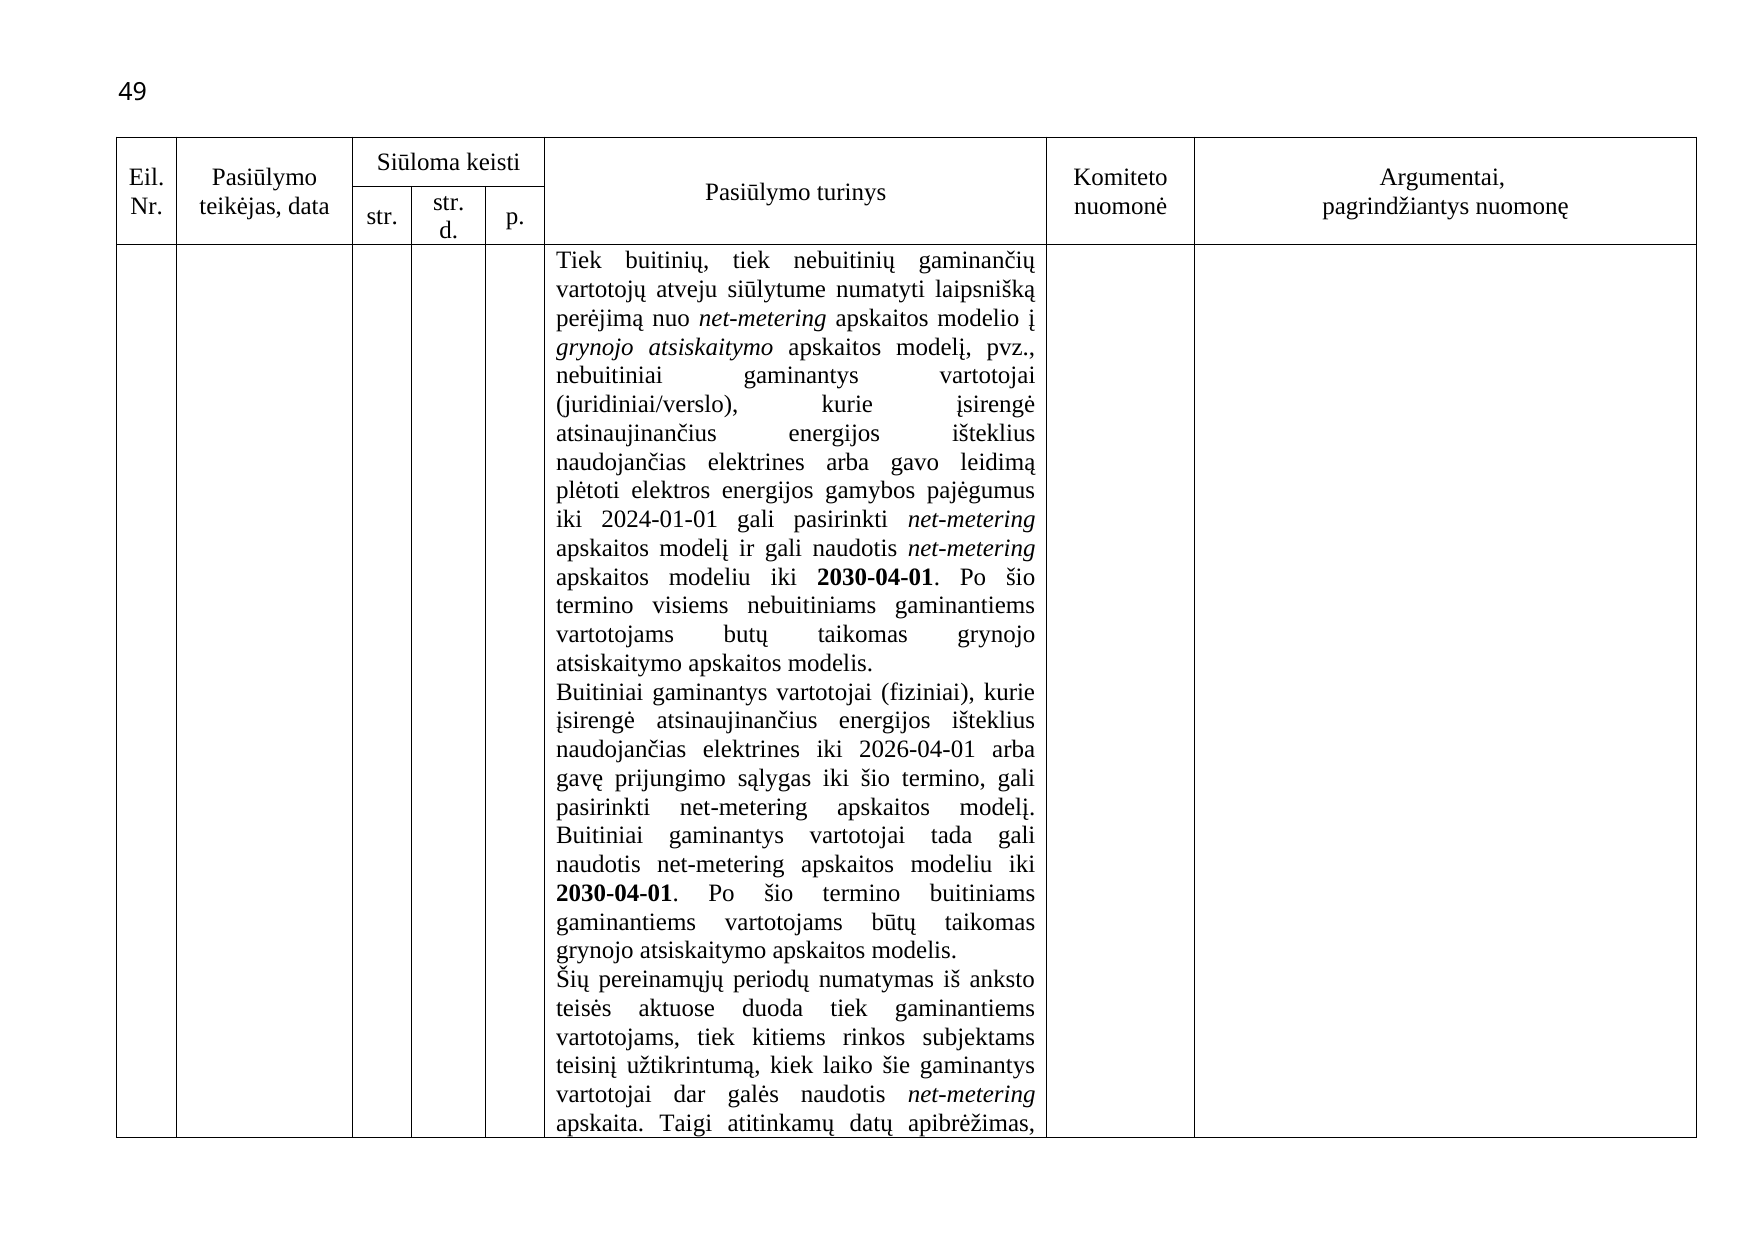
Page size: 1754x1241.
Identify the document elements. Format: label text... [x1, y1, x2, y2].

table_cell [117, 245, 176, 1137]
table_cell [177, 245, 352, 1137]
table_cell p. [486, 187, 544, 244]
table_cell [486, 245, 544, 1137]
table_header Siūloma keisti [353, 138, 544, 186]
table_cell [412, 245, 485, 1137]
table_cell str. d. [412, 187, 485, 244]
table_header Pasiūlymo turinys [545, 138, 1046, 244]
table_cell [1195, 245, 1696, 1137]
table_cell Tiek buitinių, tiek nebuitinių gaminančių vartotojų atveju siūlytume numatyti laipsnišką perėjimą nuo net-metering apskaitos modelio į grynojo atsiskaitymo apskaitos modelį, pvz., nebuitiniai gaminantys vartotojai (juridiniai/verslo), kurie įsirengė atsinaujinančius energijos išteklius naudojančias elektrines arba gavo leidimą plėtoti elektros energijos gamybos pajėgumus iki 2024-01-01 gali pasirinkti net-metering apskaitos modelį ir gali naudotis net-metering apskaitos modeliu iki 2030-04-01. Po šio termino visiems nebuitiniams gaminantiems vartotojams butų taikomas grynojo atsiskaitymo apskaitos modelis. Buitiniai gaminantys vartotojai (fiziniai), kurie įsirengė atsinaujinančius energijos išteklius naudojančias elektrines iki 2026-04-01 arba gavę prijungimo sąlygas iki šio termino, gali pasirinkti net-metering apskaitos modelį. Buitiniai gaminantys vartotojai tada gali naudotis net-metering apskaitos modeliu iki 2030-04-01. Po šio termino buitiniams gaminantiems vartotojams būtų taikomas grynojo atsiskaitymo apskaitos modelis. Šių pereinamųjų periodų numatymas iš anksto teisės aktuose duoda tiek gaminantiems vartotojams, tiek kitiems rinkos subjektams teisinį užtikrintumą, kiek laiko šie gaminantys vartotojai dar galės naudotis net-metering apskaita. Taigi atitinkamų datų apibrėžimas, [545, 245, 1046, 1137]
table_cell [1047, 245, 1194, 1137]
table_header Pasiūlymo teikėjas, data [177, 138, 352, 244]
table_header Komiteto nuomonė [1047, 138, 1194, 244]
table_cell [353, 245, 411, 1137]
table_header Eil. Nr. [117, 138, 176, 244]
table_header Argumentai, pagrindžiantys nuomonę [1195, 138, 1696, 244]
table_cell str. [353, 187, 411, 244]
